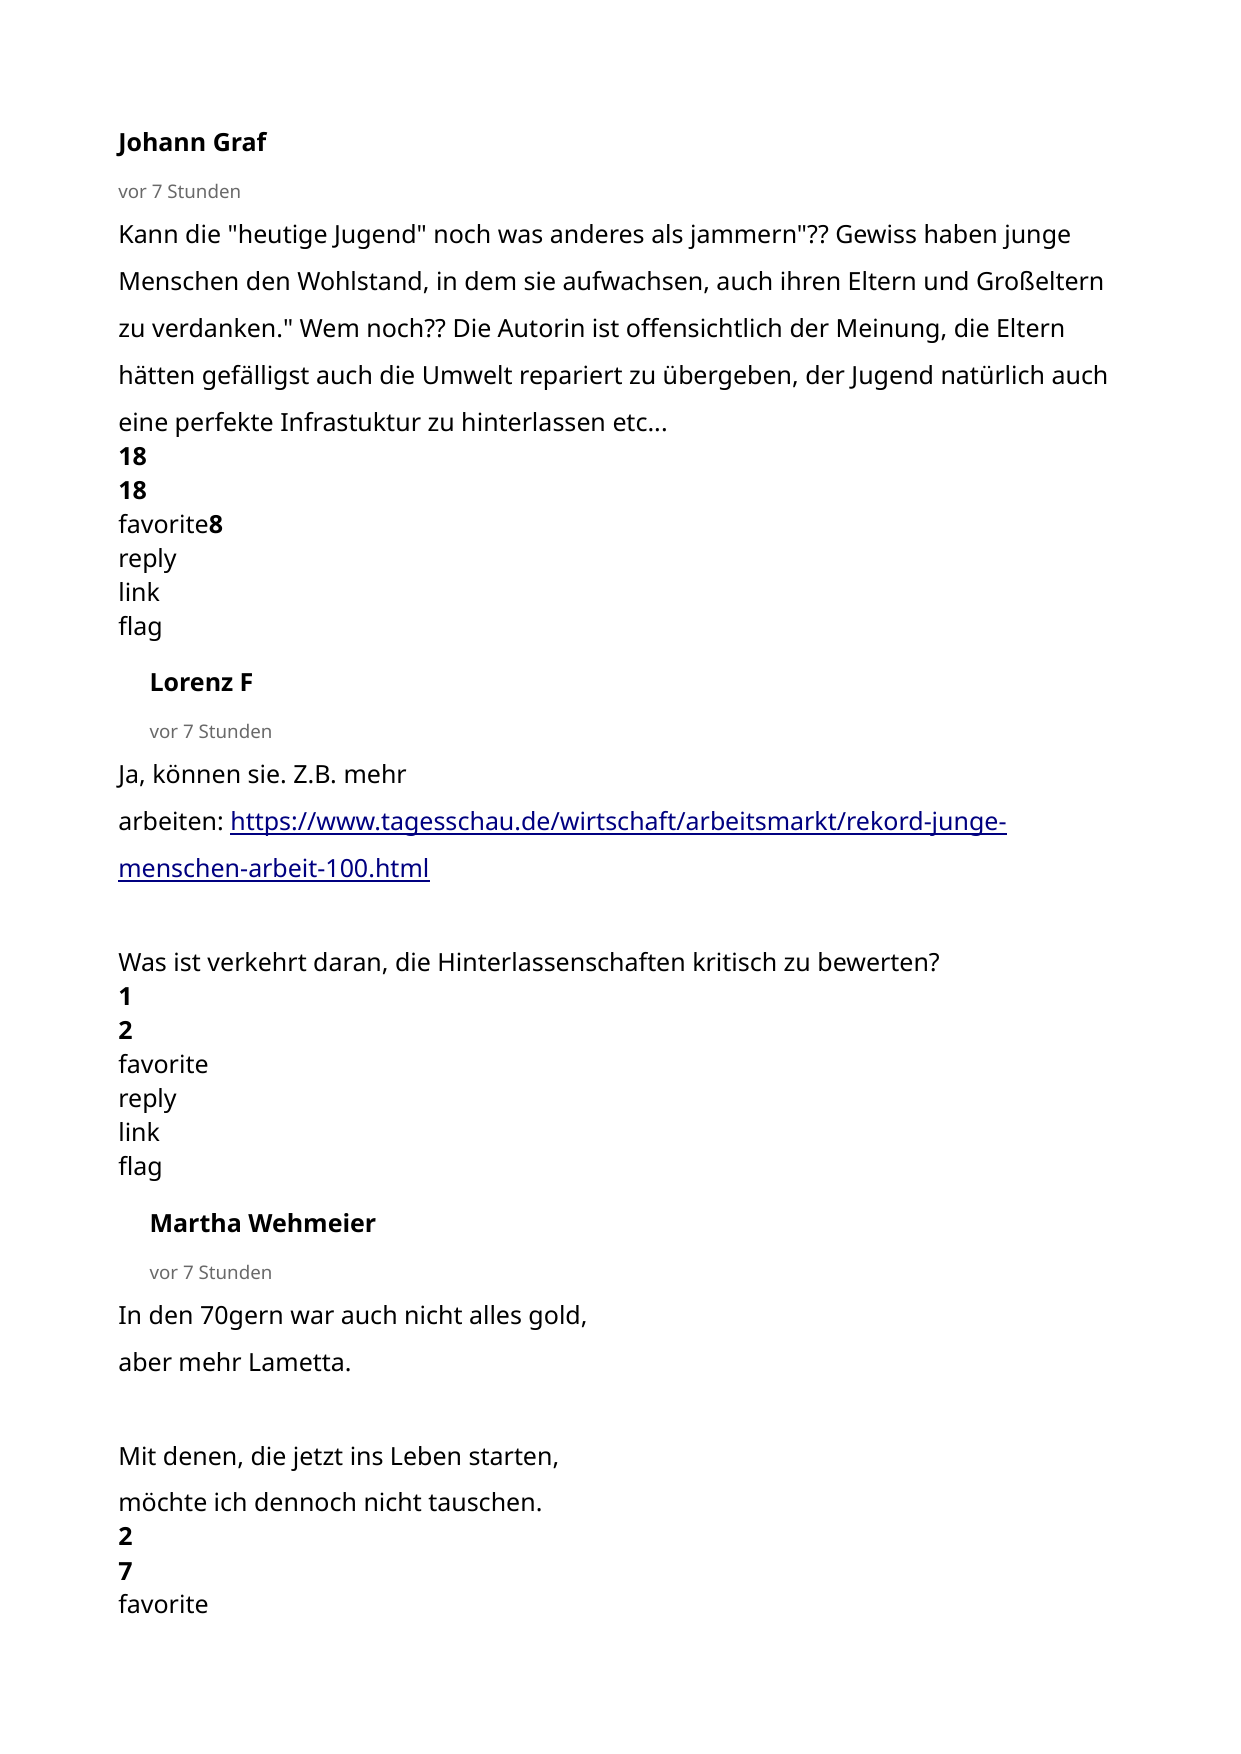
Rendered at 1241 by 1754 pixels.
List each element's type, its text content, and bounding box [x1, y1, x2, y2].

text link [118, 575, 1122, 609]
text link [118, 1115, 1122, 1149]
text vor 7 Stunden [149, 1255, 1122, 1285]
text 18 [118, 472, 1122, 507]
text Johann Graf [118, 118, 1114, 159]
text vor 7 Stunden [149, 715, 1122, 744]
text vor 7 Stunden [118, 174, 1122, 204]
text flag [118, 609, 1122, 643]
text Kann die "heutige Jugend" noch was anderes als jammern"?? Gewiss haben junge Menschen den Wohlstand, in dem sie aufwachsen, auch ihren Eltern und Großeltern zu verdanken." Wem noch?? Die Autorin ist offensichtlich der Meinung, die Eltern hätten gefälligst auch die Umwelt repariert zu übergeben, der Jugend natürlich auch eine perfekte Infrastuktur zu hinterlassen etc... [118, 204, 1122, 438]
text reply [118, 541, 1122, 575]
text flag [118, 1149, 1122, 1183]
text favorite [118, 1587, 1122, 1621]
text Martha Wehmeier [149, 1199, 1114, 1239]
text Ja, können sie. Z.B. mehr arbeiten: https://www.tagesschau.de/wirtschaft/arbeitsmarkt/rekord-junge-menschen-arbeit-100.html Was ist verkehrt daran, die Hinterlassenschaften kritisch zu bewerten? [118, 744, 1122, 979]
text In den 70gern war auch nicht alles gold, aber mehr Lametta. Mit denen, die jetzt ins Leben starten, möchte ich dennoch nicht tauschen. [118, 1285, 1122, 1519]
text 1 [118, 979, 1122, 1013]
text favorite [118, 1047, 1122, 1081]
text reply [118, 1081, 1122, 1115]
text 2 [118, 1013, 1122, 1047]
text Lorenz F [149, 658, 1114, 699]
text 2 [118, 1519, 1122, 1553]
text 18 [118, 438, 1122, 472]
text 7 [118, 1553, 1122, 1587]
text favorite8 [118, 507, 1122, 541]
